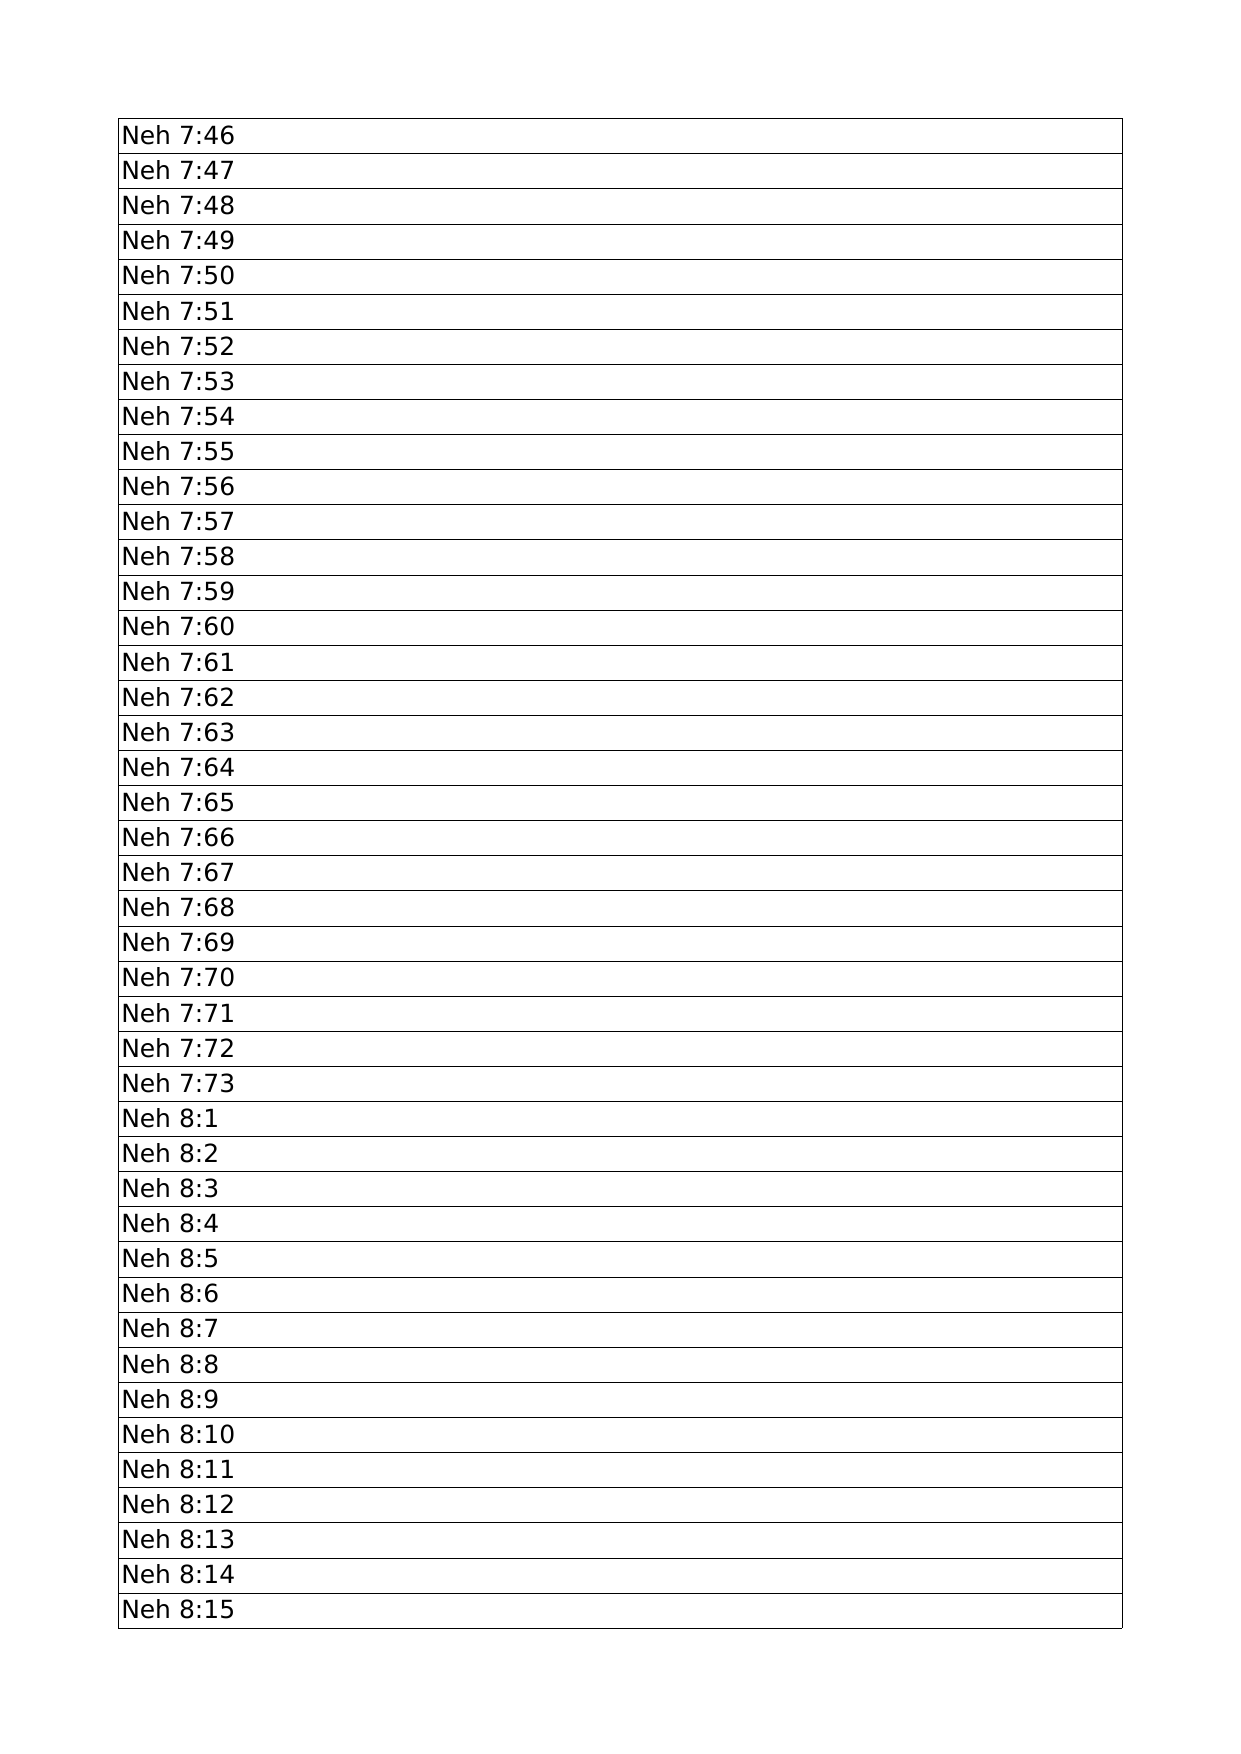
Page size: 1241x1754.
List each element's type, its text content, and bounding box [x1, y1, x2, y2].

table_cell Neh 7:64 [119, 751, 1122, 785]
table_cell Neh 8:3 [119, 1172, 1122, 1206]
table_cell Neh 7:58 [119, 540, 1122, 574]
table_cell Neh 7:54 [119, 400, 1122, 434]
table_cell Neh 7:69 [119, 927, 1122, 961]
table_cell Neh 7:72 [119, 1032, 1122, 1066]
table_cell Neh 8:10 [119, 1418, 1122, 1452]
table_cell Neh 8:6 [119, 1278, 1122, 1312]
table_cell Neh 7:66 [119, 821, 1122, 855]
table_cell Neh 7:70 [119, 962, 1122, 996]
table_cell Neh 7:59 [119, 576, 1122, 609]
table_cell Neh 7:68 [119, 891, 1122, 926]
table_cell Neh 8:2 [119, 1137, 1122, 1171]
table_cell Neh 7:55 [119, 435, 1122, 469]
table_cell Neh 8:5 [119, 1242, 1122, 1277]
table_cell Neh 8:4 [119, 1207, 1122, 1241]
table_cell Neh 8:9 [119, 1383, 1122, 1417]
table_cell Neh 8:12 [119, 1488, 1122, 1522]
table_cell Neh 8:8 [119, 1348, 1122, 1382]
table_cell Neh 7:62 [119, 681, 1122, 715]
table_cell Neh 7:49 [119, 225, 1122, 258]
table_cell Neh 7:53 [119, 365, 1122, 399]
table_cell Neh 7:61 [119, 646, 1122, 680]
table_cell Neh 7:67 [119, 856, 1122, 890]
table_cell Neh 8:13 [119, 1523, 1122, 1557]
table_cell Neh 8:1 [119, 1102, 1122, 1136]
table_cell Neh 7:51 [119, 295, 1122, 329]
table_cell Neh 8:7 [119, 1313, 1122, 1347]
table_cell Neh 7:60 [119, 611, 1122, 645]
table_cell Neh 8:15 [119, 1594, 1122, 1628]
table_cell Neh 7:50 [119, 260, 1122, 294]
table_cell Neh 7:65 [119, 786, 1122, 820]
table_cell Neh 7:57 [119, 505, 1122, 539]
table_cell Neh 7:71 [119, 997, 1122, 1031]
table_cell Neh 8:11 [119, 1453, 1122, 1487]
table_cell Neh 7:56 [119, 470, 1122, 504]
table_cell Neh 7:63 [119, 716, 1122, 750]
table_cell Neh 8:14 [119, 1559, 1122, 1592]
table_cell Neh 7:47 [119, 154, 1122, 188]
table_cell Neh 7:46 [119, 119, 1122, 153]
table_cell Neh 7:73 [119, 1067, 1122, 1101]
table_cell Neh 7:48 [119, 189, 1122, 223]
table_cell Neh 7:52 [119, 330, 1122, 364]
